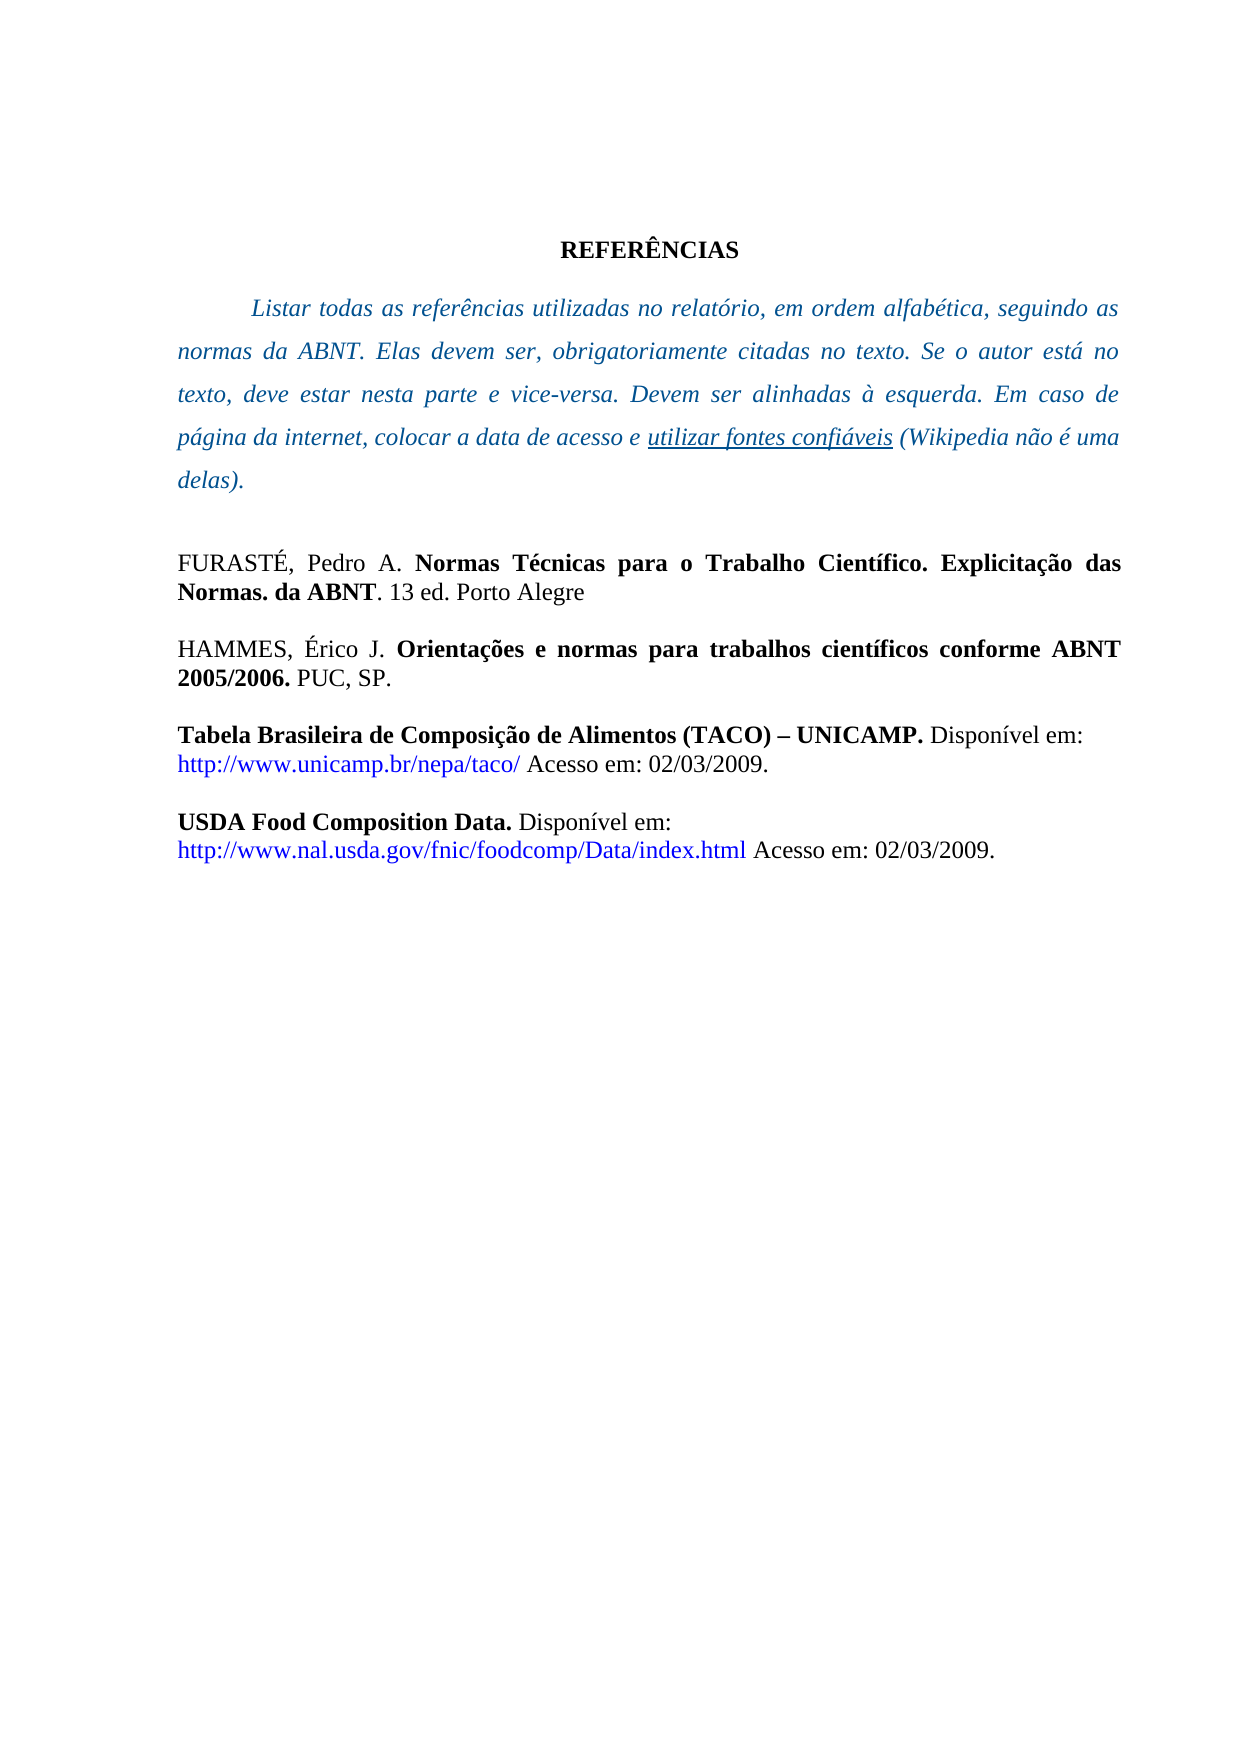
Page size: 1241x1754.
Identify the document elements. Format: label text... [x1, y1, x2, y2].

text http://www.nal.usda.gov/fnic/foodcomp/Data/index.html Acesso em: 02/03/2009. [177, 836, 1122, 864]
text Listar todas as referências utilizadas no relatório, em ordem alfabética, seguindo as normas da ABNT. Elas devem ser, obrigatoriamente citadas no texto. Se o autor está no texto, deve estar nesta parte e vice-versa. Devem ser alinhadas à esquerda. Em caso de página da internet, colocar a data de acesso e utilizar fontes confiáveis (Wikipedia não é uma delas). [177, 293, 1122, 494]
text HAMMES, Érico J. Orientações e normas para trabalhos científicos conforme ABNT 2005/2006. PUC, SP. [177, 634, 1122, 692]
text REFERÊNCIAS [177, 235, 1122, 264]
text http://www.unicamp.br/nepa/taco/ Acesso em: 02/03/2009. [177, 749, 1122, 778]
text USDA Food Composition Data. Disponível em: [177, 807, 1122, 836]
text Tabela Brasileira de Composição de Alimentos (TACO) – UNICAMP. Disponível em: [177, 721, 1122, 749]
text FURASTÉ, Pedro A. Normas Técnicas para o Trabalho Científico. Explicitação das Normas. da ABNT. 13 ed. Porto Alegre [177, 548, 1122, 606]
